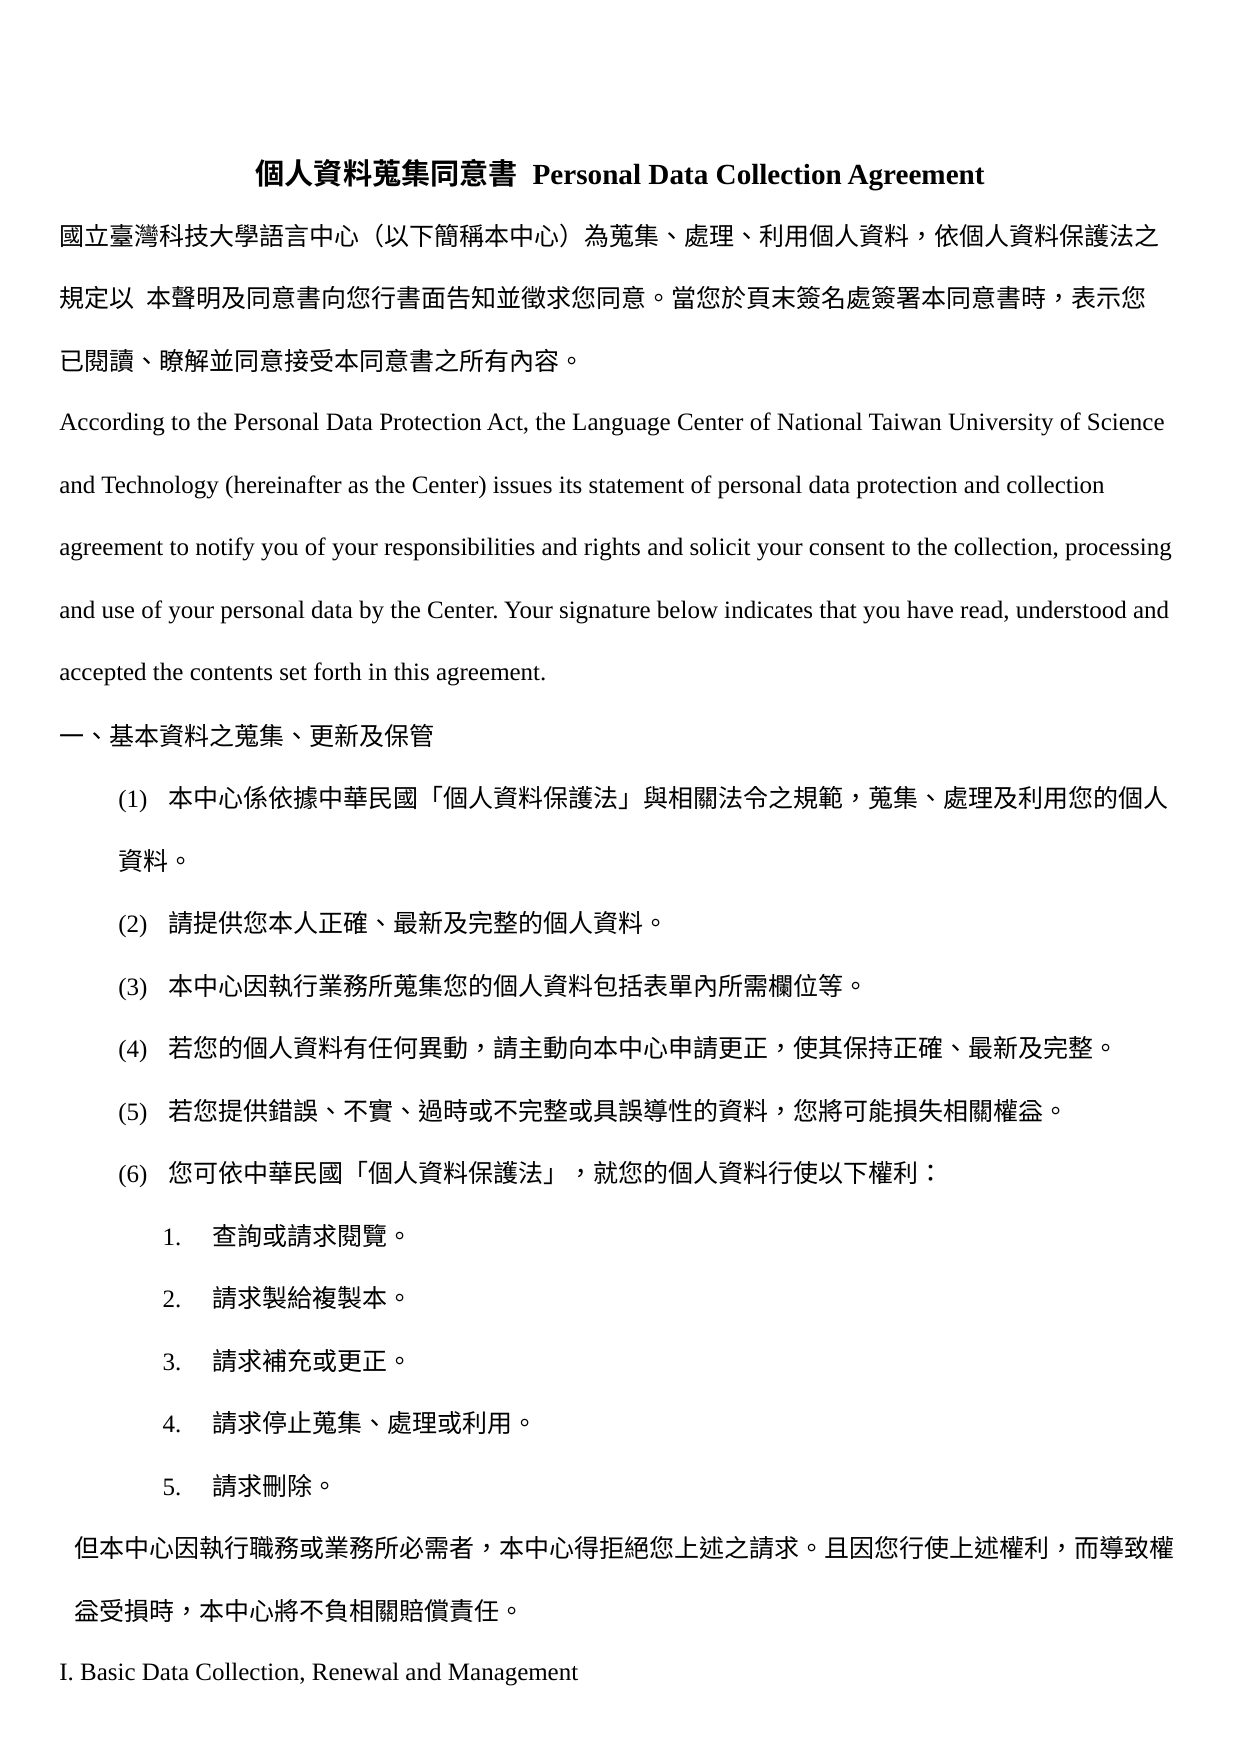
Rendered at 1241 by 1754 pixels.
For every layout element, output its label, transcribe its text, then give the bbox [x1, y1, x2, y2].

text 一、基本資料之蒐集、更新及保管 [59, 692, 1181, 755]
list 本中心因執行業務所蒐集您的個人資料包括表單內所需欄位等。 [118, 942, 1181, 1005]
text 國立臺灣科技大學語言中心（以下簡稱本中心）為蒐集、處理、利用個人資料，依個人資料保護法之規定以 本聲明及同意書向您行書面告知並徵求您同意。當您於頁末簽名處簽署本同意書時，表示您 已閱讀、瞭解並同意接受本同意書之所有內容。 [59, 192, 1181, 380]
text According to the Personal Data Protection Act, the Language Center of National Taiwan University of Science and Technology (hereinafter as the Center) issues its statement of personal data protection and collection agreement to notify you of your responsibilities and rights and solicit your consent to the collection, processing and use of your personal data by the Center. Your signature below indicates that you have read, understood and accepted the contents set forth in this agreement. [59, 380, 1181, 692]
text I. Basic Data Collection, Renewal and Management [59, 1630, 1181, 1692]
list 查詢或請求閱覽。 [162, 1192, 1181, 1255]
list 本中心係依據中華民國「個人資料保護法」與相關法令之規範，蒐集、處理及利用您的個人資料。 [118, 755, 1181, 880]
text 但本中心因執行職務或業務所必需者，本中心得拒絕您上述之請求。且因您行使上述權利，而導致權益受損時，本中心將不負相關賠償責任。 [74, 1505, 1181, 1630]
list 請求刪除。 [162, 1442, 1181, 1505]
list 若您的個人資料有任何異動，請主動向本中心申請更正，使其保持正確、最新及完整。 [118, 1005, 1181, 1067]
list 請提供您本人正確、最新及完整的個人資料。 [118, 880, 1181, 942]
list 請求製給複製本。 [162, 1255, 1181, 1317]
list 請求停止蒐集、處理或利用。 [162, 1380, 1181, 1442]
list 若您提供錯誤、不實、過時或不完整或具誤導性的資料，您將可能損失相關權益。 [118, 1067, 1181, 1130]
list 您可依中華民國「個人資料保護法」，就您的個人資料行使以下權利： [118, 1130, 1181, 1192]
text 個人資料蒐集同意書 Personal Data Collection Agreement [59, 130, 1181, 192]
list 請求補充或更正。 [162, 1317, 1181, 1380]
